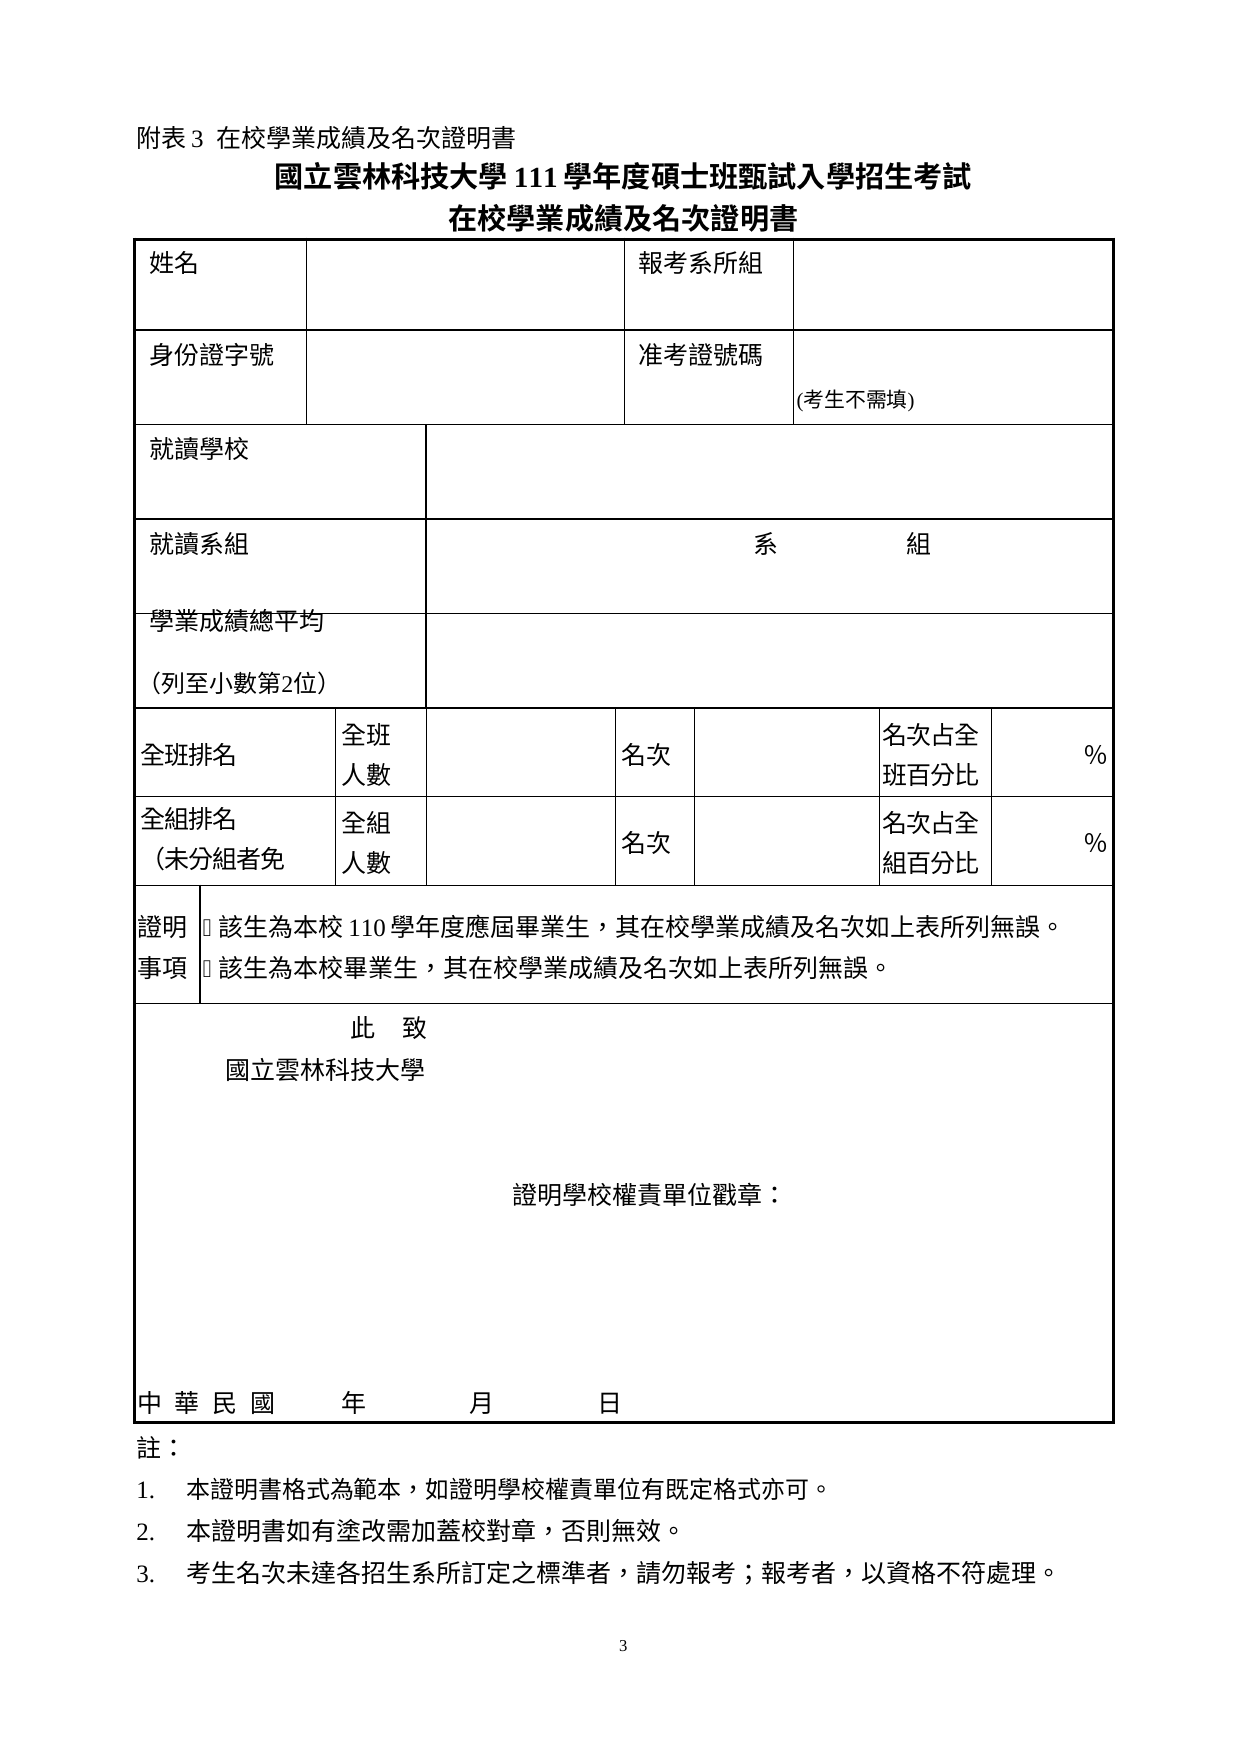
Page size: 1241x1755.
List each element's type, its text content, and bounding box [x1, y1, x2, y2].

table_cell 名次占全 組百分比 [922, 797, 991, 884]
table_cell 身份證字號 [136, 331, 306, 424]
table_cell [765, 770, 879, 796]
table_cell 全班 人數 [336, 723, 426, 775]
table_cell 名次 [616, 709, 633, 796]
list 考生名次未達各招生系所訂定之標準者，請勿報考；報考者，以資格不符處理。 [136, 1549, 1110, 1591]
table_cell 全班排名 [136, 709, 335, 796]
table_cell  該生為本校110學年度應屆畢業生，其在校學業成績及名次如上表所列無誤。  該生為本校畢業生，其在校學業成績及名次如上表所列無誤。 [614, 886, 633, 1003]
table_cell [427, 797, 543, 884]
table_cell [427, 425, 1112, 518]
table_cell 此 致 國立雲林科技大學 證明學校權責單位戳章： 中華民國 年 月 日 [136, 1004, 1112, 1421]
table_cell 系 組 [448, 526, 552, 613]
table_cell 全組排名 （未分組者免填） [136, 797, 326, 884]
table_cell 全組排名 （未分組者免填） [272, 808, 335, 854]
table_cell 全組 人數 [336, 797, 426, 884]
table_cell [493, 709, 584, 762]
table_cell [415, 614, 425, 671]
table_header [794, 241, 1112, 329]
table_cell 證明 事項 [136, 886, 199, 1003]
table_cell 系 組 [563, 520, 684, 571]
table_cell 名次占全 組百分比 [880, 797, 970, 866]
table_header [307, 241, 624, 329]
table_cell [602, 614, 646, 707]
table_cell ％ [992, 709, 1112, 796]
table_cell [463, 614, 584, 707]
table_cell [427, 770, 482, 796]
table_cell  該生為本校110學年度應屆畢業生，其在校學業成績及名次如上表所列無誤。  該生為本校畢業生，其在校學業成績及名次如上表所列無誤。 [664, 901, 777, 1003]
table_cell ％ [992, 797, 1112, 884]
table_cell 全班 人數 [336, 709, 375, 724]
text 國立雲林科技大學111學年度碩士班甄試入學招生考試 [136, 154, 1110, 196]
table_cell  該生為本校110學年度應屆畢業生，其在校學業成績及名次如上表所列無誤。  該生為本校畢業生，其在校學業成績及名次如上表所列無誤。 [701, 886, 825, 1003]
table_cell [427, 614, 448, 707]
table_cell 學業成績總平均 （列至小數第2位） [136, 614, 399, 707]
table_cell [514, 797, 615, 884]
table_cell [695, 709, 879, 796]
table_cell  該生為本校110學年度應屆畢業生，其在校學業成績及名次如上表所列無誤。  該生為本校畢業生，其在校學業成績及名次如上表所列無誤。 [283, 886, 547, 1003]
table_header 報考系所組 [625, 241, 793, 329]
table_cell 名次占全班百分比 [880, 709, 991, 796]
table_cell 系 組 [427, 587, 432, 613]
table_cell 就讀系組 [136, 520, 425, 613]
table_cell 系 組 [489, 520, 759, 613]
table_cell [695, 709, 754, 744]
table_cell 系 組 [800, 520, 1112, 613]
table_cell  該生為本校110學年度應屆畢業生，其在校學業成績及名次如上表所列無誤。  該生為本校畢業生，其在校學業成績及名次如上表所列無誤。 [849, 886, 1112, 1003]
table_cell  該生為本校110學年度應屆畢業生，其在校學業成績及名次如上表所列無誤。  該生為本校畢業生，其在校學業成績及名次如上表所列無誤。 [471, 901, 584, 1003]
subtitle 附表3 在校學業成績及名次證明書 [136, 118, 1110, 154]
table_cell 名次 [664, 709, 694, 761]
list 本證明書格式為範本，如證明學校權責單位有既定格式亦可。 [136, 1466, 1110, 1507]
table_cell [800, 614, 833, 707]
table_cell [704, 797, 879, 884]
table_cell 系 組 [427, 520, 447, 532]
table_cell [664, 614, 785, 707]
table_header 姓名 [136, 241, 306, 329]
table_cell 就讀學校 [136, 425, 425, 518]
table_cell 名次 [616, 797, 694, 884]
table_cell  該生為本校110學年度應屆畢業生，其在校學業成績及名次如上表所列無誤。  該生為本校畢業生，其在校學業成績及名次如上表所列無誤。 [201, 886, 398, 1003]
text 在校學業成績及名次證明書 [136, 196, 1110, 238]
table_cell (考生不需填) [794, 331, 1112, 424]
table_cell 全班 人數 [368, 774, 426, 796]
table_cell 系 組 [696, 526, 800, 613]
list 本證明書如有塗改需加蓋校對章，否則無效。 [136, 1507, 1110, 1549]
table_cell 准考證號碼 [625, 331, 793, 424]
text 註： [136, 1424, 1110, 1466]
table_cell [427, 709, 581, 796]
table_cell [307, 331, 624, 424]
table_cell  該生為本校110學年度應屆畢業生，其在校學業成績及名次如上表所列無誤。  該生為本校畢業生，其在校學業成績及名次如上表所列無誤。 [828, 886, 964, 933]
table_cell [695, 862, 733, 884]
table_cell [848, 614, 1112, 707]
table_cell 名次 [667, 780, 694, 796]
